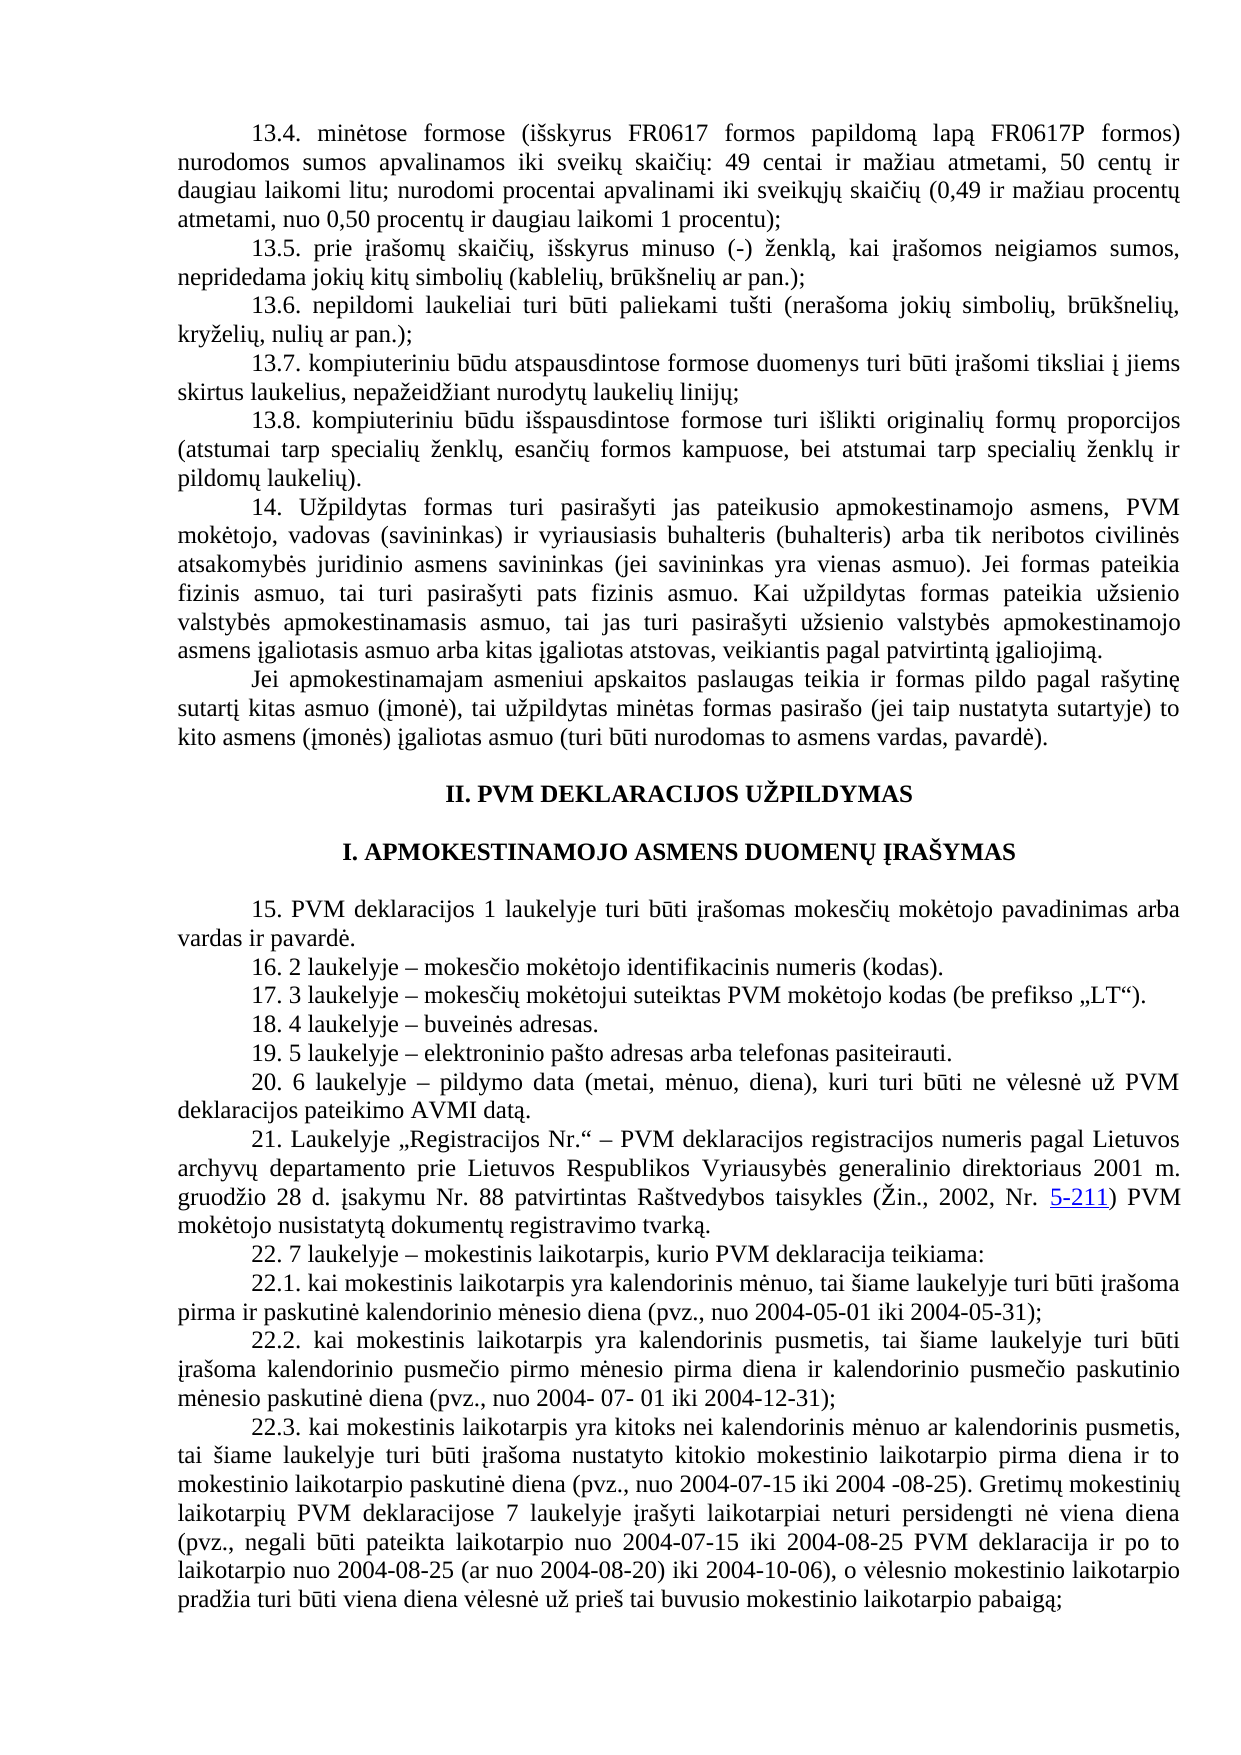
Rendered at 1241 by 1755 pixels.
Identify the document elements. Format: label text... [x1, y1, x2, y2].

text 13.8. kompiuteriniu būdu išspausdintose formose turi išlikti originalių formų proporcijos (atstumai tarp specialių ženklų, esančių formos kampuose, bei atstumai tarp specialių ženklų ir pildomų laukelių). [177, 406, 1181, 492]
text Jei apmokestinamajam asmeniui apskaitos paslaugas teikia ir formas pildo pagal rašytinę sutartį kitas asmuo (įmonė), tai užpildytas minėtas formas pasirašo (jei taip nustatyta sutartyje) to kito asmens (įmonės) įgaliotas asmuo (turi būti nurodomas to asmens vardas, pavardė). [177, 664, 1181, 751]
text 22. 7 laukelyje – mokestinis laikotarpis, kurio PVM deklaracija teikiama: [177, 1239, 1181, 1268]
text 22.3. kai mokestinis laikotarpis yra kitoks nei kalendorinis mėnuo ar kalendorinis pusmetis, tai šiame laukelyje turi būti įrašoma nustatyto kitokio mokestinio laikotarpio pirma diena ir to mokestinio laikotarpio paskutinė diena (pvz., nuo 2004-07-15 iki 2004 -08-25). Gretimų mokestinių laikotarpių PVM deklaracijose 7 laukelyje įrašyti laikotarpiai neturi persidengti nė viena diena (pvz., negali būti pateikta laikotarpio nuo 2004-07-15 iki 2004-08-25 PVM deklaracija ir po to laikotarpio nuo 2004-08-25 (ar nuo 2004-08-20) iki 2004-10-06), o vėlesnio mokestinio laikotarpio pradžia turi būti viena diena vėlesnė už prieš tai buvusio mokestinio laikotarpio pabaigą; [177, 1412, 1181, 1613]
text 16. 2 laukelyje – mokesčio mokėtojo identifikacinis numeris (kodas). [177, 952, 1181, 981]
text 13.4. minėtose formose (išskyrus FR0617 formos papildomą lapą FR0617P formos) nurodomos sumos apvalinamos iki sveikų skaičių: 49 centai ir mažiau atmetami, 50 centų ir daugiau laikomi litu; nurodomi procentai apvalinami iki sveikųjų skaičių (0,49 ir mažiau procentų atmetami, nuo 0,50 procentų ir daugiau laikomi 1 procentu); [177, 118, 1181, 233]
text 14. Užpildytas formas turi pasirašyti jas pateikusio apmokestinamojo asmens, PVM mokėtojo, vadovas (savininkas) ir vyriausiasis buhalteris (buhalteris) arba tik neribotos civilinės atsakomybės juridinio asmens savininkas (jei savininkas yra vienas asmuo). Jei formas pateikia fizinis asmuo, tai turi pasirašyti pats fizinis asmuo. Kai užpildytas formas pateikia užsienio valstybės apmokestinamasis asmuo, tai jas turi pasirašyti užsienio valstybės apmokestinamojo asmens įgaliotasis asmuo arba kitas įgaliotas atstovas, veikiantis pagal patvirtintą įgaliojimą. [177, 492, 1181, 664]
text 22.2. kai mokestinis laikotarpis yra kalendorinis pusmetis, tai šiame laukelyje turi būti įrašoma kalendorinio pusmečio pirmo mėnesio pirma diena ir kalendorinio pusmečio paskutinio mėnesio paskutinė diena (pvz., nuo 2004- 07- 01 iki 2004-12-31); [177, 1326, 1181, 1412]
text 19. 5 laukelyje – elektroninio pašto adresas arba telefonas pasiteirauti. [177, 1038, 1181, 1067]
text 13.6. nepildomi laukeliai turi būti paliekami tušti (nerašoma jokių simbolių, brūkšnelių, kryželių, nulių ar pan.); [177, 291, 1181, 348]
text 17. 3 laukelyje – mokesčių mokėtojui suteiktas PVM mokėtojo kodas (be prefikso „LT“). [177, 981, 1181, 1009]
text I. APMOKESTINAMOJO ASMENS DUOMENŲ ĮRAŠYMAS [177, 837, 1181, 866]
text 13.7. kompiuteriniu būdu atspausdintose formose duomenys turi būti įrašomi tiksliai į jiems skirtus laukelius, nepažeidžiant nurodytų laukelių linijų; [177, 348, 1181, 406]
text 18. 4 laukelyje – buveinės adresas. [177, 1009, 1181, 1038]
text 20. 6 laukelyje – pildymo data (metai, mėnuo, diena), kuri turi būti ne vėlesnė už PVM deklaracijos pateikimo AVMI datą. [177, 1067, 1181, 1124]
text 21. Laukelyje „Registracijos Nr.“ – PVM deklaracijos registracijos numeris pagal Lietuvos archyvų departamento prie Lietuvos Respublikos Vyriausybės generalinio direktoriaus 2001 m. gruodžio 28 d. įsakymu Nr. 88 patvirtintas Raštvedybos taisykles (Žin., 2002, Nr. 5-211) PVM mokėtojo nusistatytą dokumentų registravimo tvarką. [177, 1124, 1181, 1239]
text 13.5. prie įrašomų skaičių, išskyrus minuso (-) ženklą, kai įrašomos neigiamos sumos, nepridedama jokių kitų simbolių (kablelių, brūkšnelių ar pan.); [177, 233, 1181, 291]
text 15. PVM deklaracijos 1 laukelyje turi būti įrašomas mokesčių mokėtojo pavadinimas arba vardas ir pavardė. [177, 894, 1181, 952]
text 22.1. kai mokestinis laikotarpis yra kalendorinis mėnuo, tai šiame laukelyje turi būti įrašoma pirma ir paskutinė kalendorinio mėnesio diena (pvz., nuo 2004-05-01 iki 2004-05-31); [177, 1268, 1181, 1326]
text II. PVM DEKLARACIJOS UŽPILDYMAS [177, 779, 1181, 808]
